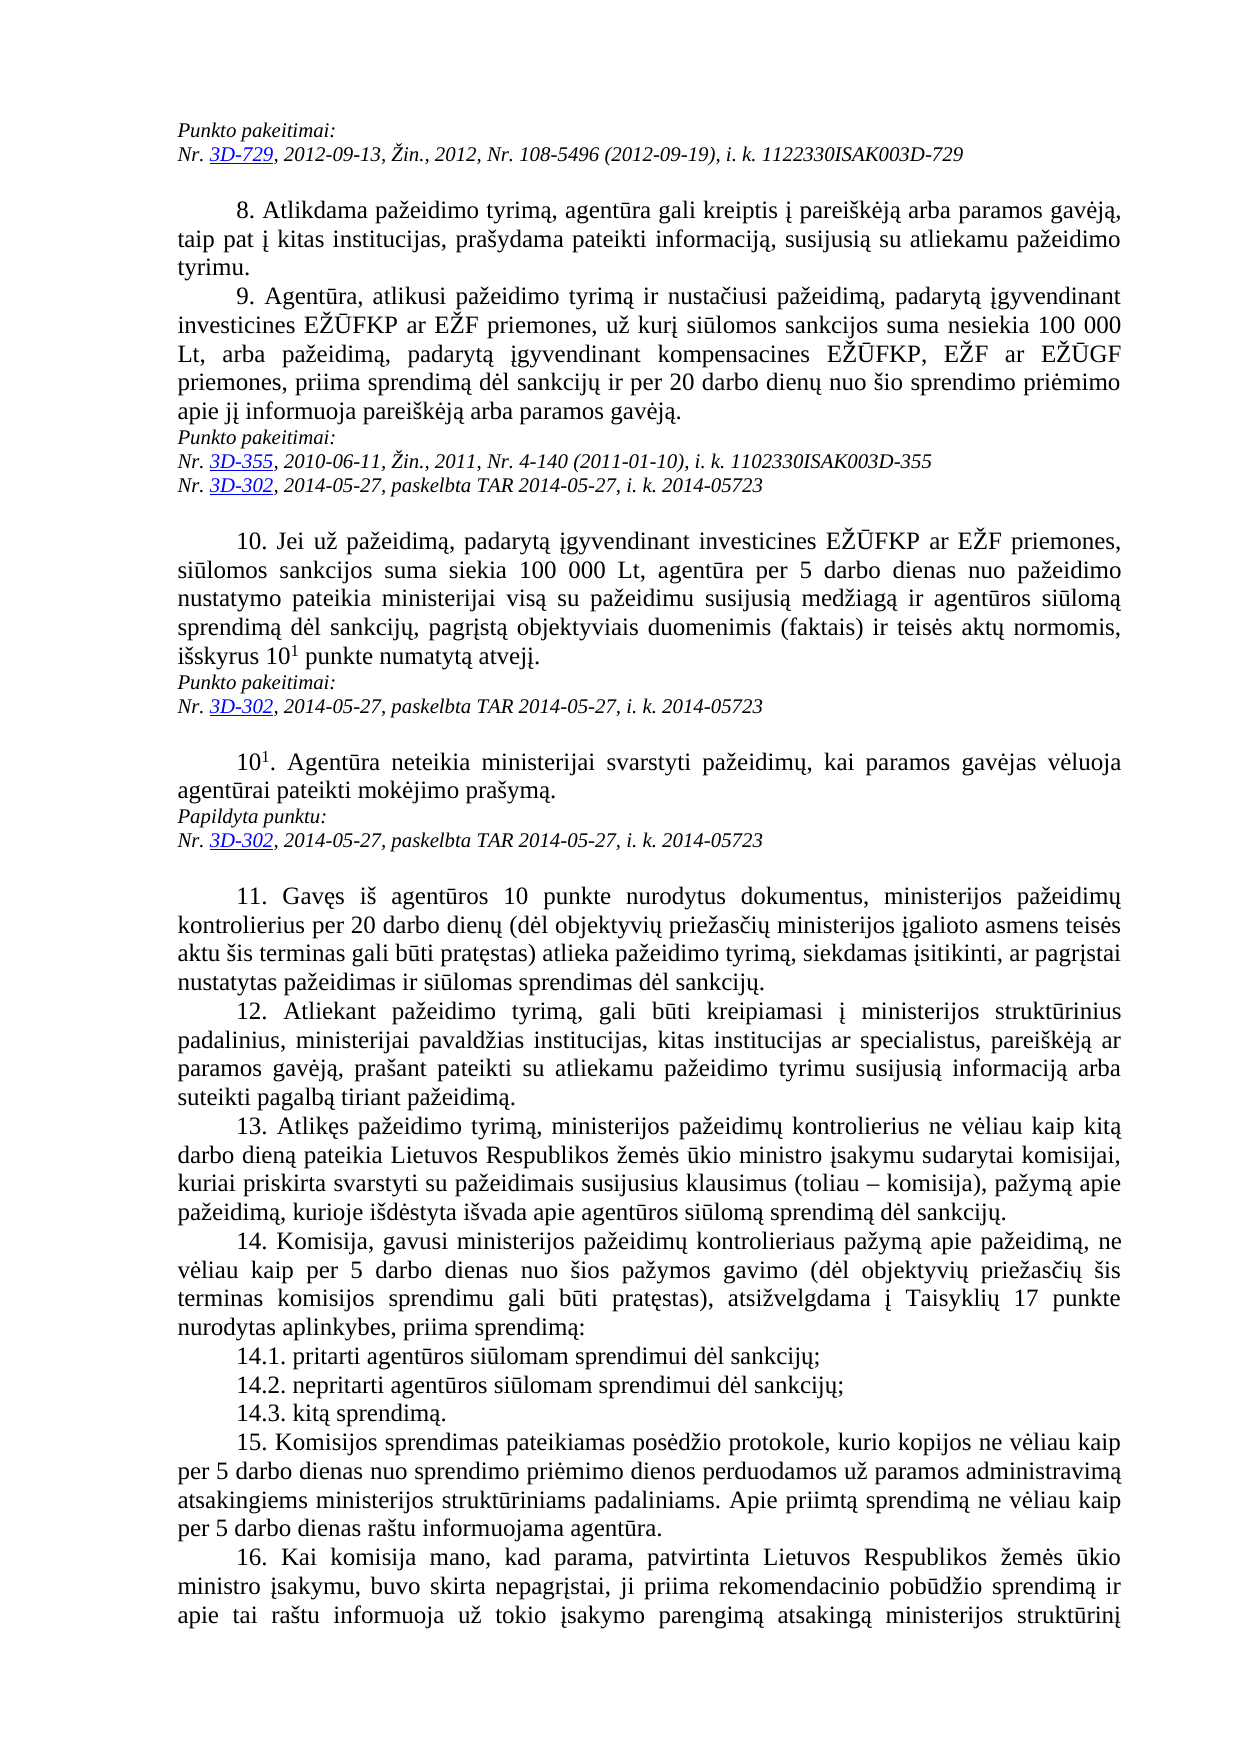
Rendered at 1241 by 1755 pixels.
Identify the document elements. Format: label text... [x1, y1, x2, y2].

text 10. Jei už pažeidimą, padarytą įgyvendinant investicines EŽŪFKP ar EŽF priemones, siūlomos sankcijos suma siekia 100 000 Lt, agentūra per 5 darbo dienas nuo pažeidimo nustatymo pateikia ministerijai visą su pažeidimu susijusią medžiagą ir agentūros siūlomą sprendimą dėl sankcijų, pagrįstą objektyviais duomenimis (faktais) ir teisės aktų normomis, išskyrus 101 punkte numatytą atvejį. [177, 526, 1122, 670]
text 101. Agentūra neteikia ministerijai svarstyti pažeidimų, kai paramos gavėjas vėluoja agentūrai pateikti mokėjimo prašymą. [177, 747, 1122, 804]
text 12. Atliekant pažeidimo tyrimą, gali būti kreipiamasi į ministerijos struktūrinius padalinius, ministerijai pavaldžias institucijas, kitas institucijas ar specialistus, pareiškėją ar paramos gavėją, prašant pateikti su atliekamu pažeidimo tyrimu susijusią informaciją arba suteikti pagalbą tiriant pažeidimą. [177, 996, 1122, 1111]
text Papildyta punktu: [177, 804, 1122, 828]
text Nr. 3D-302, 2014-05-27, paskelbta TAR 2014-05-27, i. k. 2014-05723 [177, 694, 1122, 718]
text 14.2. nepritarti agentūros siūlomam sprendimui dėl sankcijų; [177, 1370, 1122, 1398]
text 14. Komisija, gavusi ministerijos pažeidimų kontrolieriaus pažymą apie pažeidimą, ne vėliau kaip per 5 darbo dienas nuo šios pažymos gavimo (dėl objektyvių priežasčių šis terminas komisijos sprendimu gali būti pratęstas), atsižvelgdama į Taisyklių 17 punkte nurodytas aplinkybes, priima sprendimą: [177, 1226, 1122, 1341]
text 16. Kai komisija mano, kad parama, patvirtinta Lietuvos Respublikos žemės ūkio ministro įsakymu, buvo skirta nepagrįstai, ji priima rekomendacinio pobūdžio sprendimą ir apie tai raštu informuoja už tokio įsakymo parengimą atsakingą ministerijos struktūrinį [177, 1542, 1122, 1628]
text Punkto pakeitimai: [177, 118, 1122, 142]
text Punkto pakeitimai: [177, 670, 1122, 694]
text 9. Agentūra, atlikusi pažeidimo tyrimą ir nustačiusi pažeidimą, padarytą įgyvendinant investicines EŽŪFKP ar EŽF priemones, už kurį siūlomos sankcijos suma nesiekia 100 000 Lt, arba pažeidimą, padarytą įgyvendinant kompensacines EŽŪFKP, EŽF ar EŽŪGF priemones, priima sprendimą dėl sankcijų ir per 20 darbo dienų nuo šio sprendimo priėmimo apie jį informuoja pareiškėją arba paramos gavėją. [177, 281, 1122, 425]
text 14.3. kitą sprendimą. [177, 1398, 1122, 1427]
text Nr. 3D-302, 2014-05-27, paskelbta TAR 2014-05-27, i. k. 2014-05723 [177, 828, 1122, 852]
text 8. Atlikdama pažeidimo tyrimą, agentūra gali kreiptis į pareiškėją arba paramos gavėją, taip pat į kitas institucijas, prašydama pateikti informaciją, susijusią su atliekamu pažeidimo tyrimu. [177, 195, 1122, 281]
text Nr. 3D-302, 2014-05-27, paskelbta TAR 2014-05-27, i. k. 2014-05723 [177, 473, 1122, 497]
text Nr. 3D-729, 2012-09-13, Žin., 2012, Nr. 108-5496 (2012-09-19), i. k. 1122330ISAK003D-729 [177, 142, 1122, 166]
text 11. Gavęs iš agentūros 10 punkte nurodytus dokumentus, ministerijos pažeidimų kontrolierius per 20 darbo dienų (dėl objektyvių priežasčių ministerijos įgalioto asmens teisės aktu šis terminas gali būti pratęstas) atlieka pažeidimo tyrimą, siekdamas įsitikinti, ar pagrįstai nustatytas pažeidimas ir siūlomas sprendimas dėl sankcijų. [177, 881, 1122, 996]
text 13. Atlikęs pažeidimo tyrimą, ministerijos pažeidimų kontrolierius ne vėliau kaip kitą darbo dieną pateikia Lietuvos Respublikos žemės ūkio ministro įsakymu sudarytai komisijai, kuriai priskirta svarstyti su pažeidimais susijusius klausimus (toliau – komisija), pažymą apie pažeidimą, kurioje išdėstyta išvada apie agentūros siūlomą sprendimą dėl sankcijų. [177, 1111, 1122, 1226]
text 15. Komisijos sprendimas pateikiamas posėdžio protokole, kurio kopijos ne vėliau kaip per 5 darbo dienas nuo sprendimo priėmimo dienos perduodamos už paramos administravimą atsakingiems ministerijos struktūriniams padaliniams. Apie priimtą sprendimą ne vėliau kaip per 5 darbo dienas raštu informuojama agentūra. [177, 1427, 1122, 1542]
text 14.1. pritarti agentūros siūlomam sprendimui dėl sankcijų; [177, 1341, 1122, 1370]
text Punkto pakeitimai: [177, 425, 1122, 449]
text Nr. 3D-355, 2010-06-11, Žin., 2011, Nr. 4-140 (2011-01-10), i. k. 1102330ISAK003D-355 [177, 449, 1122, 473]
